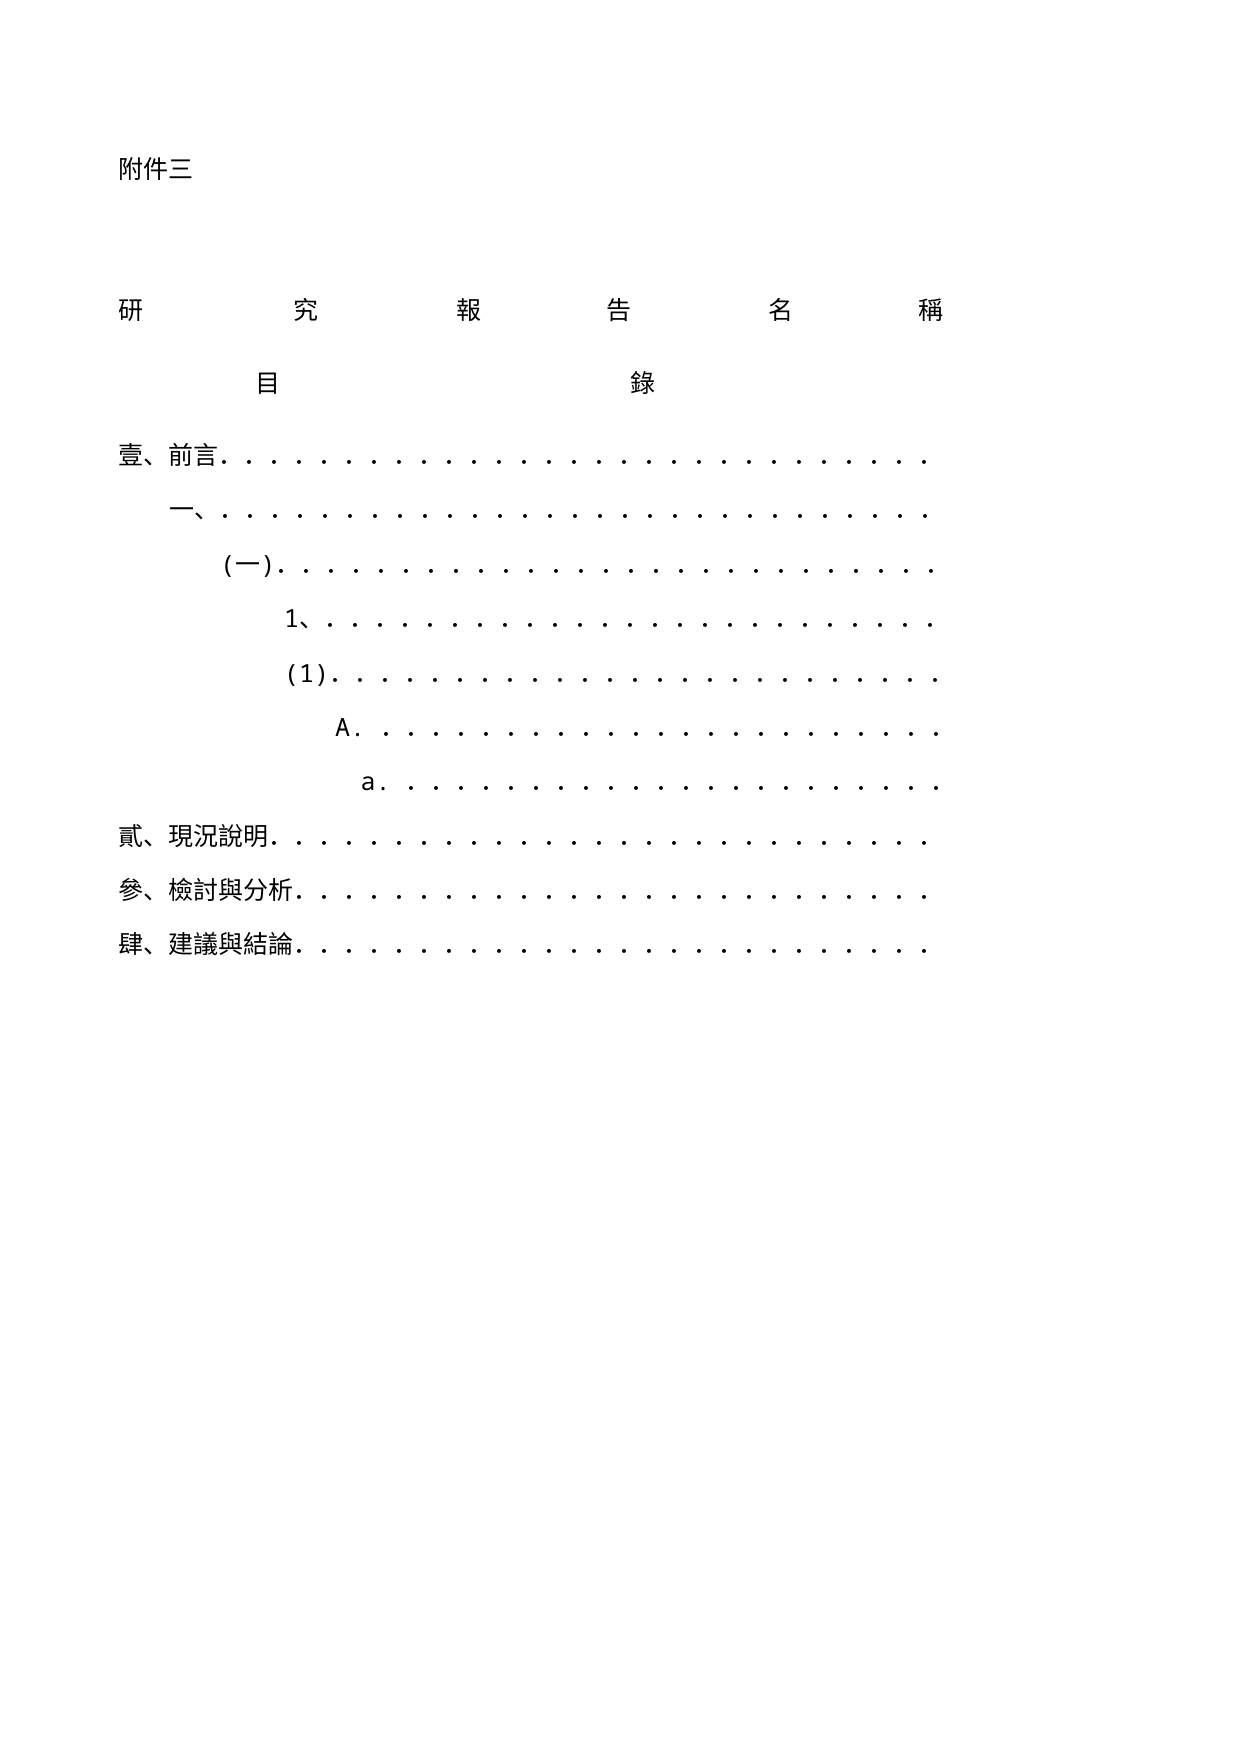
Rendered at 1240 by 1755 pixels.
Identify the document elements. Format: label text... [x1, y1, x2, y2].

text 貳、現況說明．．．．．．．．．．．．．．．．．．．．．．．．．．． [118, 816, 1121, 852]
text (1)．．．．．．．．．．．．．．．．．．．．．．．．． [118, 653, 1121, 689]
text 壹、前言．．．．．．．．．．．．．．．．．．．．．．．．．．．．． [118, 436, 1121, 472]
text A. ．．．．．．．．．．．．．．．．．．．．．．． [118, 707, 1121, 744]
text 一、．．．．．．．．．．．．．．．．．．．．．．．．．．．．． [118, 490, 1121, 526]
text 1、．．．．．．．．．．．．．．．．．．．．．．．．． [118, 599, 1121, 635]
text a. ．．．．．．．．．．．．．．．．．．．．．． [118, 762, 1121, 798]
text 研 究 報 告 名 稱 [118, 291, 1121, 327]
text 目 錄 [118, 363, 1121, 399]
text 參、檢討與分析．．．．．．．．．．．．．．．．．．．．．．．．．． [118, 871, 1121, 907]
text (一)．．．．．．．．．．．．．．．．．．．．．．．．．．． [118, 544, 1121, 581]
text 肆、建議與結論．．．．．．．．．．．．．．．．．．．．．．．．．． [118, 925, 1121, 961]
text 附件三 [118, 150, 1121, 186]
